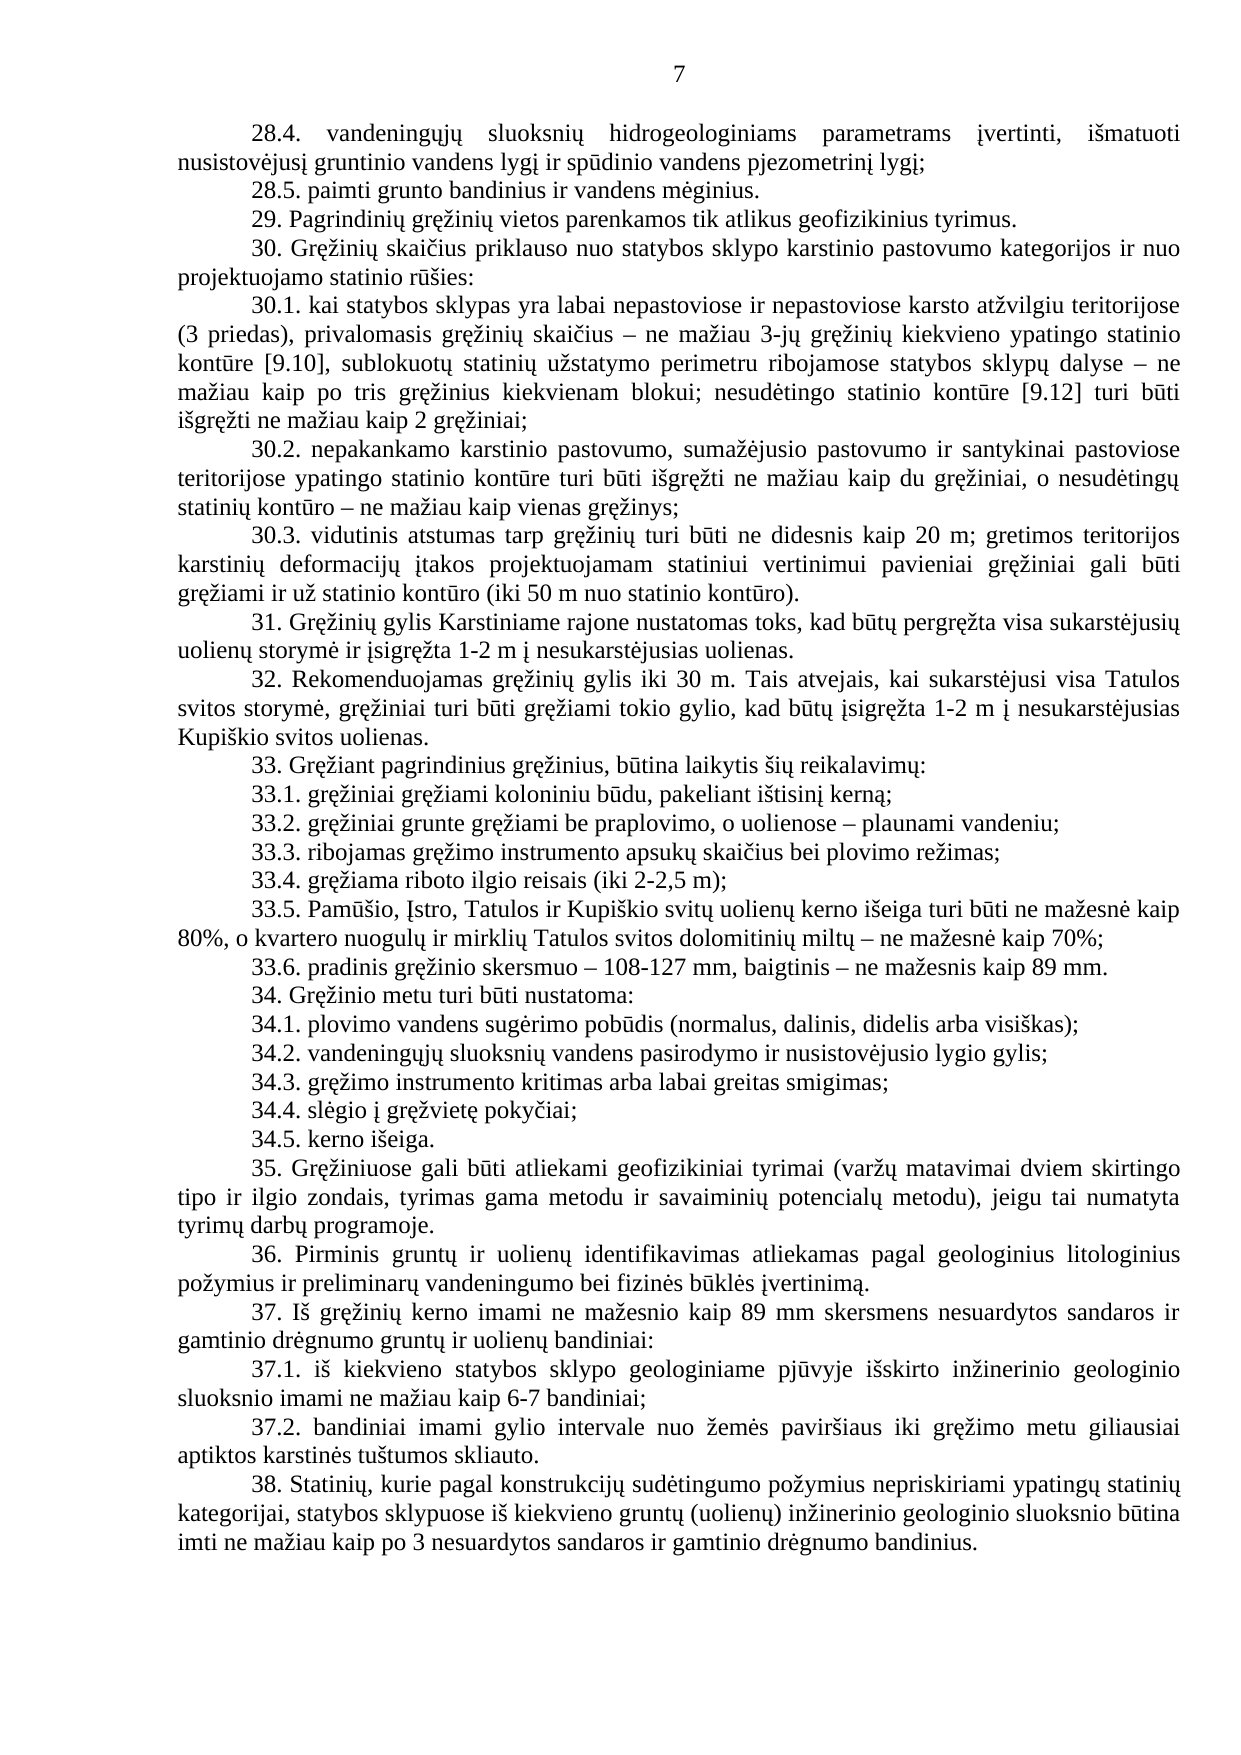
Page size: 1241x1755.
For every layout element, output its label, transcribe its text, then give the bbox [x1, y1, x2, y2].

text 33.4. gręžiama riboto ilgio reisais (iki 2-2,5 m); [177, 866, 1181, 894]
text 28.5. paimti grunto bandinius ir vandens mėginius. [177, 176, 1181, 204]
text 30.2. nepakankamo karstinio pastovumo, sumažėjusio pastovumo ir santykinai pastoviose teritorijose ypatingo statinio kontūre turi būti išgręžti ne mažiau kaip du gręžiniai, o nesudėtingų statinių kontūro – ne mažiau kaip vienas gręžinys; [177, 434, 1181, 521]
text 34.5. kerno išeiga. [177, 1124, 1181, 1153]
text 30.1. kai statybos sklypas yra labai nepastoviose ir nepastoviose karsto atžvilgiu teritorijose (3 priedas), privalomasis gręžinių skaičius – ne mažiau 3-jų gręžinių kiekvieno ypatingo statinio kontūre [9.10], sublokuotų statinių užstatymo perimetru ribojamose statybos sklypų dalyse – ne mažiau kaip po tris gręžinius kiekvienam blokui; nesudėtingo statinio kontūre [9.12] turi būti išgręžti ne mažiau kaip 2 gręžiniai; [177, 291, 1181, 434]
text 33. Gręžiant pagrindinius gręžinius, būtina laikytis šių reikalavimų: [177, 751, 1181, 779]
text 33.1. gręžiniai gręžiami koloniniu būdu, pakeliant ištisinį kerną; [177, 779, 1181, 808]
text 34. Gręžinio metu turi būti nustatoma: [177, 981, 1181, 1009]
text 34.1. plovimo vandens sugėrimo pobūdis (normalus, dalinis, didelis arba visiškas); [177, 1009, 1181, 1038]
text 29. Pagrindinių gręžinių vietos parenkamos tik atlikus geofizikinius tyrimus. [177, 204, 1181, 233]
text 33.6. pradinis gręžinio skersmuo – 108-127 mm, baigtinis – ne mažesnis kaip 89 mm. [177, 952, 1181, 981]
text 30. Gręžinių skaičius priklauso nuo statybos sklypo karstinio pastovumo kategorijos ir nuo projektuojamo statinio rūšies: [177, 233, 1181, 291]
text 34.4. slėgio į gręžvietę pokyčiai; [177, 1096, 1181, 1124]
text 37. Iš gręžinių kerno imami ne mažesnio kaip 89 mm skersmens nesuardytos sandaros ir gamtinio drėgnumo gruntų ir uolienų bandiniai: [177, 1297, 1181, 1354]
text 35. Gręžiniuose gali būti atliekami geofizikiniai tyrimai (varžų matavimai dviem skirtingo tipo ir ilgio zondais, tyrimas gama metodu ir savaiminių potencialų metodu), jeigu tai numatyta tyrimų darbų programoje. [177, 1153, 1181, 1239]
text 34.3. gręžimo instrumento kritimas arba labai greitas smigimas; [177, 1067, 1181, 1096]
text 37.2. bandiniai imami gylio intervale nuo žemės paviršiaus iki gręžimo metu giliausiai aptiktos karstinės tuštumos skliauto. [177, 1412, 1181, 1469]
text 33.2. gręžiniai grunte gręžiami be praplovimo, o uolienose – plaunami vandeniu; [177, 808, 1181, 837]
text 30.3. vidutinis atstumas tarp gręžinių turi būti ne didesnis kaip 20 m; gretimos teritorijos karstinių deformacijų įtakos projektuojamam statiniui vertinimui pavieniai gręžiniai gali būti gręžiami ir už statinio kontūro (iki 50 m nuo statinio kontūro). [177, 521, 1181, 607]
text 31. Gręžinių gylis Karstiniame rajone nustatomas toks, kad būtų pergręžta visa sukarstėjusių uolienų storymė ir įsigręžta 1-2 m į nesukarstėjusias uolienas. [177, 607, 1181, 664]
text 33.3. ribojamas gręžimo instrumento apsukų skaičius bei plovimo režimas; [177, 837, 1181, 866]
text 33.5. Pamūšio, Įstro, Tatulos ir Kupiškio svitų uolienų kerno išeiga turi būti ne mažesnė kaip 80%, o kvartero nuogulų ir mirklių Tatulos svitos dolomitinių miltų – ne mažesnė kaip 70%; [177, 894, 1181, 952]
text 38. Statinių, kurie pagal konstrukcijų sudėtingumo požymius nepriskiriami ypatingų statinių kategorijai, statybos sklypuose iš kiekvieno gruntų (uolienų) inžinerinio geologinio sluoksnio būtina imti ne mažiau kaip po 3 nesuardytos sandaros ir gamtinio drėgnumo bandinius. [177, 1469, 1181, 1556]
text 36. Pirminis gruntų ir uolienų identifikavimas atliekamas pagal geologinius litologinius požymius ir preliminarų vandeningumo bei fizinės būklės įvertinimą. [177, 1239, 1181, 1297]
text 32. Rekomenduojamas gręžinių gylis iki 30 m. Tais atvejais, kai sukarstėjusi visa Tatulos svitos storymė, gręžiniai turi būti gręžiami tokio gylio, kad būtų įsigręžta 1-2 m į nesukarstėjusias Kupiškio svitos uolienas. [177, 664, 1181, 751]
text 34.2. vandeningųjų sluoksnių vandens pasirodymo ir nusistovėjusio lygio gylis; [177, 1038, 1181, 1067]
text 37.1. iš kiekvieno statybos sklypo geologiniame pjūvyje išskirto inžinerinio geologinio sluoksnio imami ne mažiau kaip 6-7 bandiniai; [177, 1354, 1181, 1412]
text 28.4. vandeningųjų sluoksnių hidrogeologiniams parametrams įvertinti, išmatuoti nusistovėjusį gruntinio vandens lygį ir spūdinio vandens pjezometrinį lygį; [177, 118, 1181, 176]
